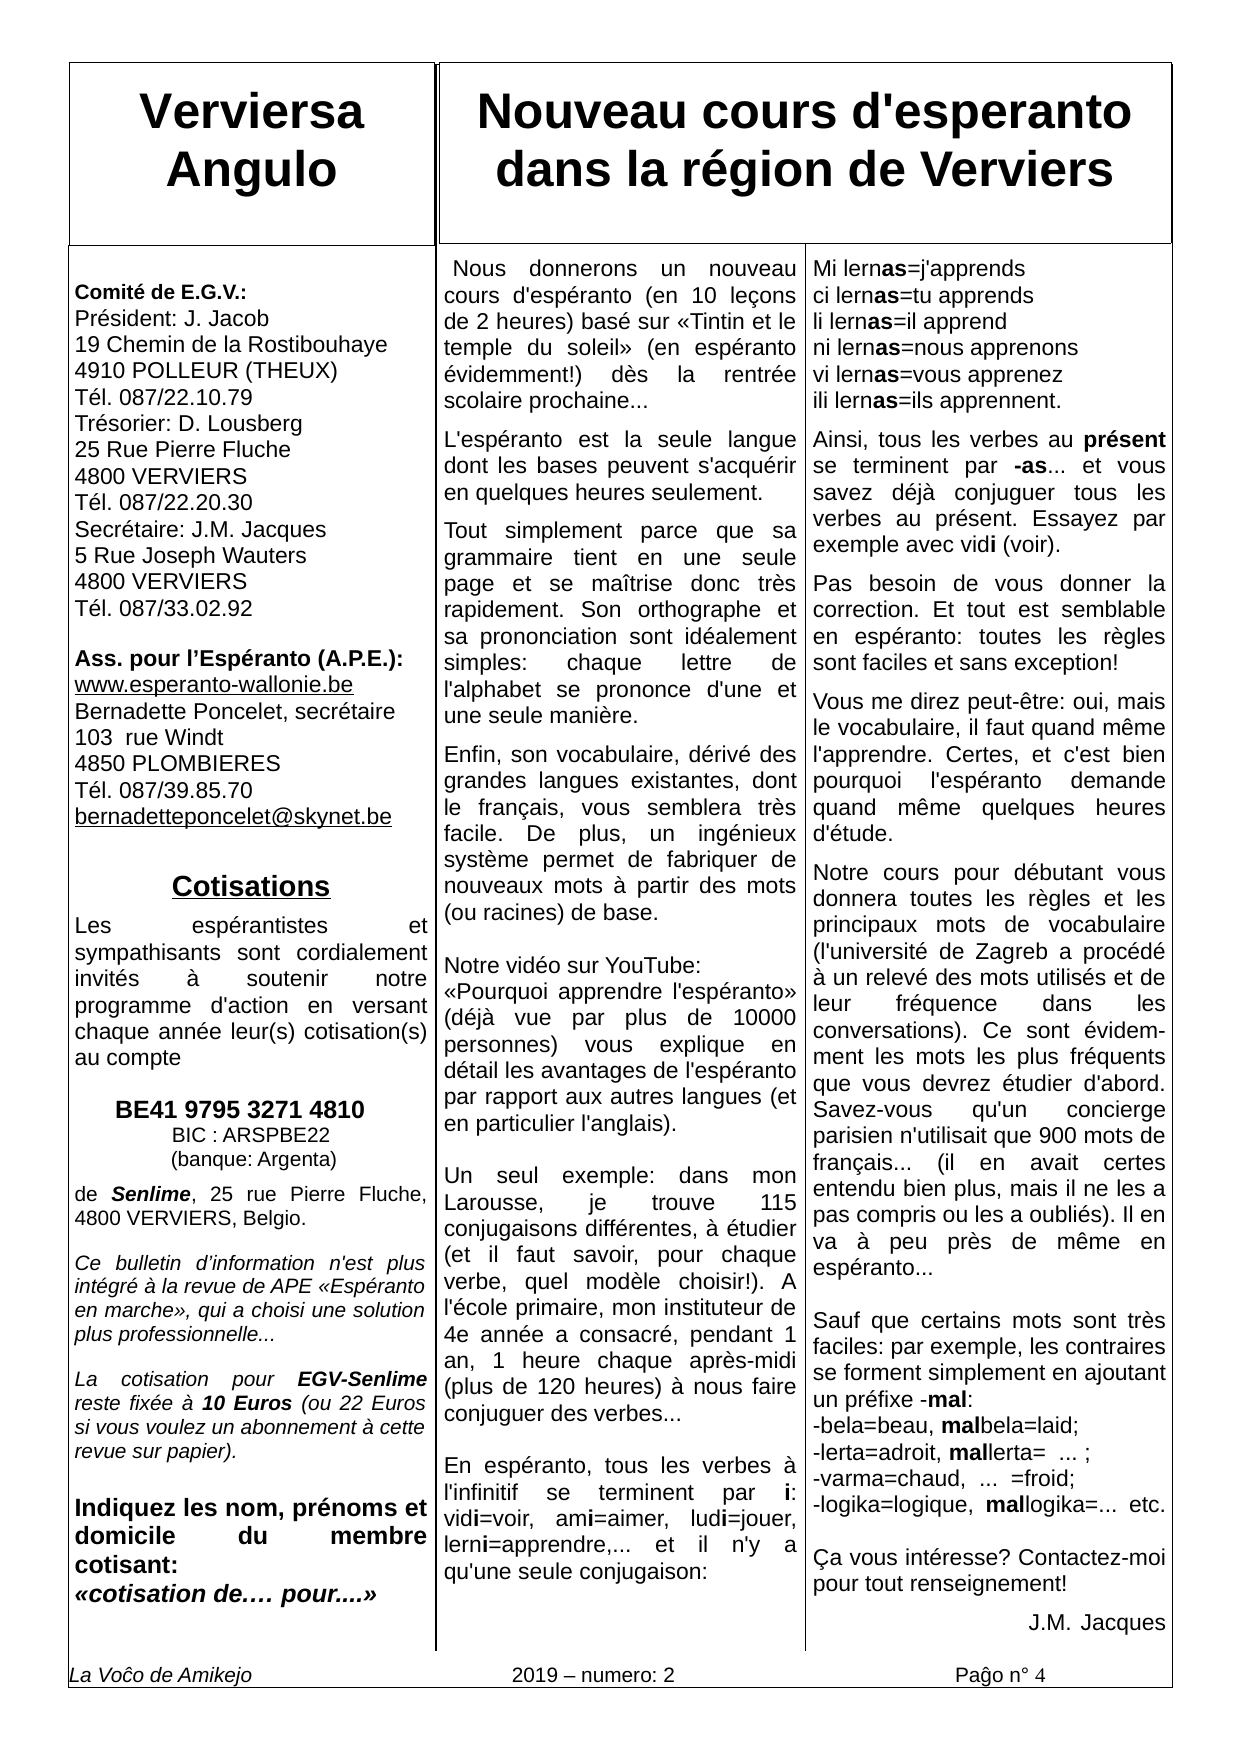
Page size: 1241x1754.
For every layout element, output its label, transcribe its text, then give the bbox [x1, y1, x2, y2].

text Trésorier: D. Lousberg 25 Rue Pierre Fluche 4800 VERVIERS Tél. 087/22.20.30 [74, 410, 427, 516]
text Pas besoin de vous donner la correction. Et tout est semblable en espéranto: toutes les règles sont faciles et sans exception! [813, 570, 1166, 676]
text BIC : ARSPBE22 [74, 1123, 427, 1147]
text Mi lernas=j'apprends ci lernas=tu apprends li lernas=il apprend ni lernas=nous apprenons vi lernas=vous apprenez ili lernas=ils apprennent. [813, 244, 1166, 413]
text Nouveau cours d'esperanto dans la région de Verviers [454, 82, 1156, 197]
text Ass. pour l’Espéranto (A.P.E.): www.esperanto-wallonie.be [74, 645, 427, 698]
text (banque: Argenta) [74, 1147, 427, 1171]
text 103 rue Windt [74, 724, 427, 750]
text Président: J. Jacob 19 Chemin de la Rostibouhaye 4910 POLLEUR (THEUX) Tél. 087/22.10.79 [74, 305, 427, 410]
text 4850 PLOMBIERES Tél. 087/39.85.70 bernadetteponcelet@skynet.be [74, 750, 427, 829]
text BE41 9795 3271 4810 [74, 1071, 427, 1123]
text Enfin, son vocabulaire, dérivé des grandes langues existantes, dont le français, vous semblera très facile. De plus, un ingénieux système permet de fabriquer de nouveaux mots à partir des mots (ou racines) de base. Notre vidéo sur YouTube: «Pourquoi apprendre l'espéranto» (déjà vue par plus de 10000 personnes) vous explique en détail les avantages de l'espéranto par rapport aux autres langues (et en particulier l'anglais). Un seul exemple: dans mon Larousse, je trouve 115 conjugaisons différentes, à étudier (et il faut savoir, pour chaque verbe, quel modèle choisir!). A l'école primaire, mon instituteur de 4e année a consacré, pendant 1 an, 1 heure chaque après-midi (plus de 120 heures) à nous faire conjuguer des verbes... En espéranto, tous les verbes à l'infinitif se terminent par i: vidi=voir, ami=aimer, ludi=jouer, lerni=apprendre,... et il n'y a qu'une seule conjugaison: [443, 741, 797, 1613]
text La cotisation pour EGV-Senlime reste fixée à 10 Euros (ou 22 Euros si vous voulez un abonnement à cette revue sur papier). [74, 1367, 427, 1463]
text Notre cours pour débutant vous donnera toutes les règles et les principaux mots de vocabulaire (l'université de Zagreb a procédé à un relevé des mots utilisés et de leur fréquence dans les conversations). Ce sont évidem-ment les mots les plus fréquents que vous devrez étudier d'abord. Savez-vous qu'un concierge parisien n'utilisait que 900 mots de français... (il en avait certes entendu bien plus, mais il ne les a pas compris ou les a oubliés). Il en va à peu près de même en espéranto... Sauf que certains mots sont très faciles: par exemple, les contraires se forment simplement en ajoutant un préfixe -mal: -bela=beau, malbela=laid; -lerta=adroit, mallerta= ... ; -varma=chaud, ... =froid; -logika=logique, mallogika=... etc. Ça vous intéresse? Contactez-moi pour tout renseignement! [813, 859, 1166, 1597]
text Verviersa Angulo [83, 82, 420, 197]
text Bernadette Poncelet, secrétaire [74, 698, 427, 724]
text Cotisations [74, 868, 427, 902]
text Tout simplement parce que sa grammaire tient en une seule page et se maîtrise donc très rapidement. Son orthographe et sa prononciation sont idéalement simples: chaque lettre de l'alphabet se prononce d'une et une seule manière. [443, 517, 797, 728]
text Ce bulletin d’information n'est plus intégré à la revue de APE «Espéranto en marche», qui a choisi une solution plus professionnelle... [74, 1250, 427, 1346]
text J.M. Jacques [813, 1609, 1166, 1635]
text Comité de E.G.V.: [74, 246, 427, 305]
text Indiquez les nom, prénoms et domicile du membre cotisant: «cotisation de.… pour....» [74, 1492, 427, 1607]
text Nous donnerons un nouveau cours d'espéranto (en 10 leçons de 2 heures) basé sur «Tintin et le temple du soleil» (en espéranto évidemment!) dès la rentrée scolaire prochaine... [443, 244, 797, 413]
text [74, 1607, 427, 1634]
text L'espéranto est la seule langue dont les bases peuvent s'acquérir en quelques heures seulement. [443, 426, 797, 505]
text Ainsi, tous les verbes au présent se terminent par -as... et vous savez déjà conjuguer tous les verbes au présent. Essayez par exemple avec vidi (voir). [813, 426, 1166, 558]
text de Senlime, 25 rue Pierre Fluche, 4800 VERVIERS, Belgio. [74, 1182, 427, 1229]
text Les espérantistes et sympathisants sont cordialement invités à soutenir notre programme d'action en versant chaque année leur(s) cotisation(s) au compte [74, 912, 427, 1071]
text Vous me direz peut-être: oui, mais le vocabulaire, il faut quand même l'apprendre. Certes, et c'est bien pourquoi l'espéranto demande quand même quelques heures d'étude. [813, 688, 1166, 846]
text Secrétaire: J.M. Jacques 5 Rue Joseph Wauters 4800 VERVIERS Tél. 087/33.02.92 [74, 516, 427, 621]
